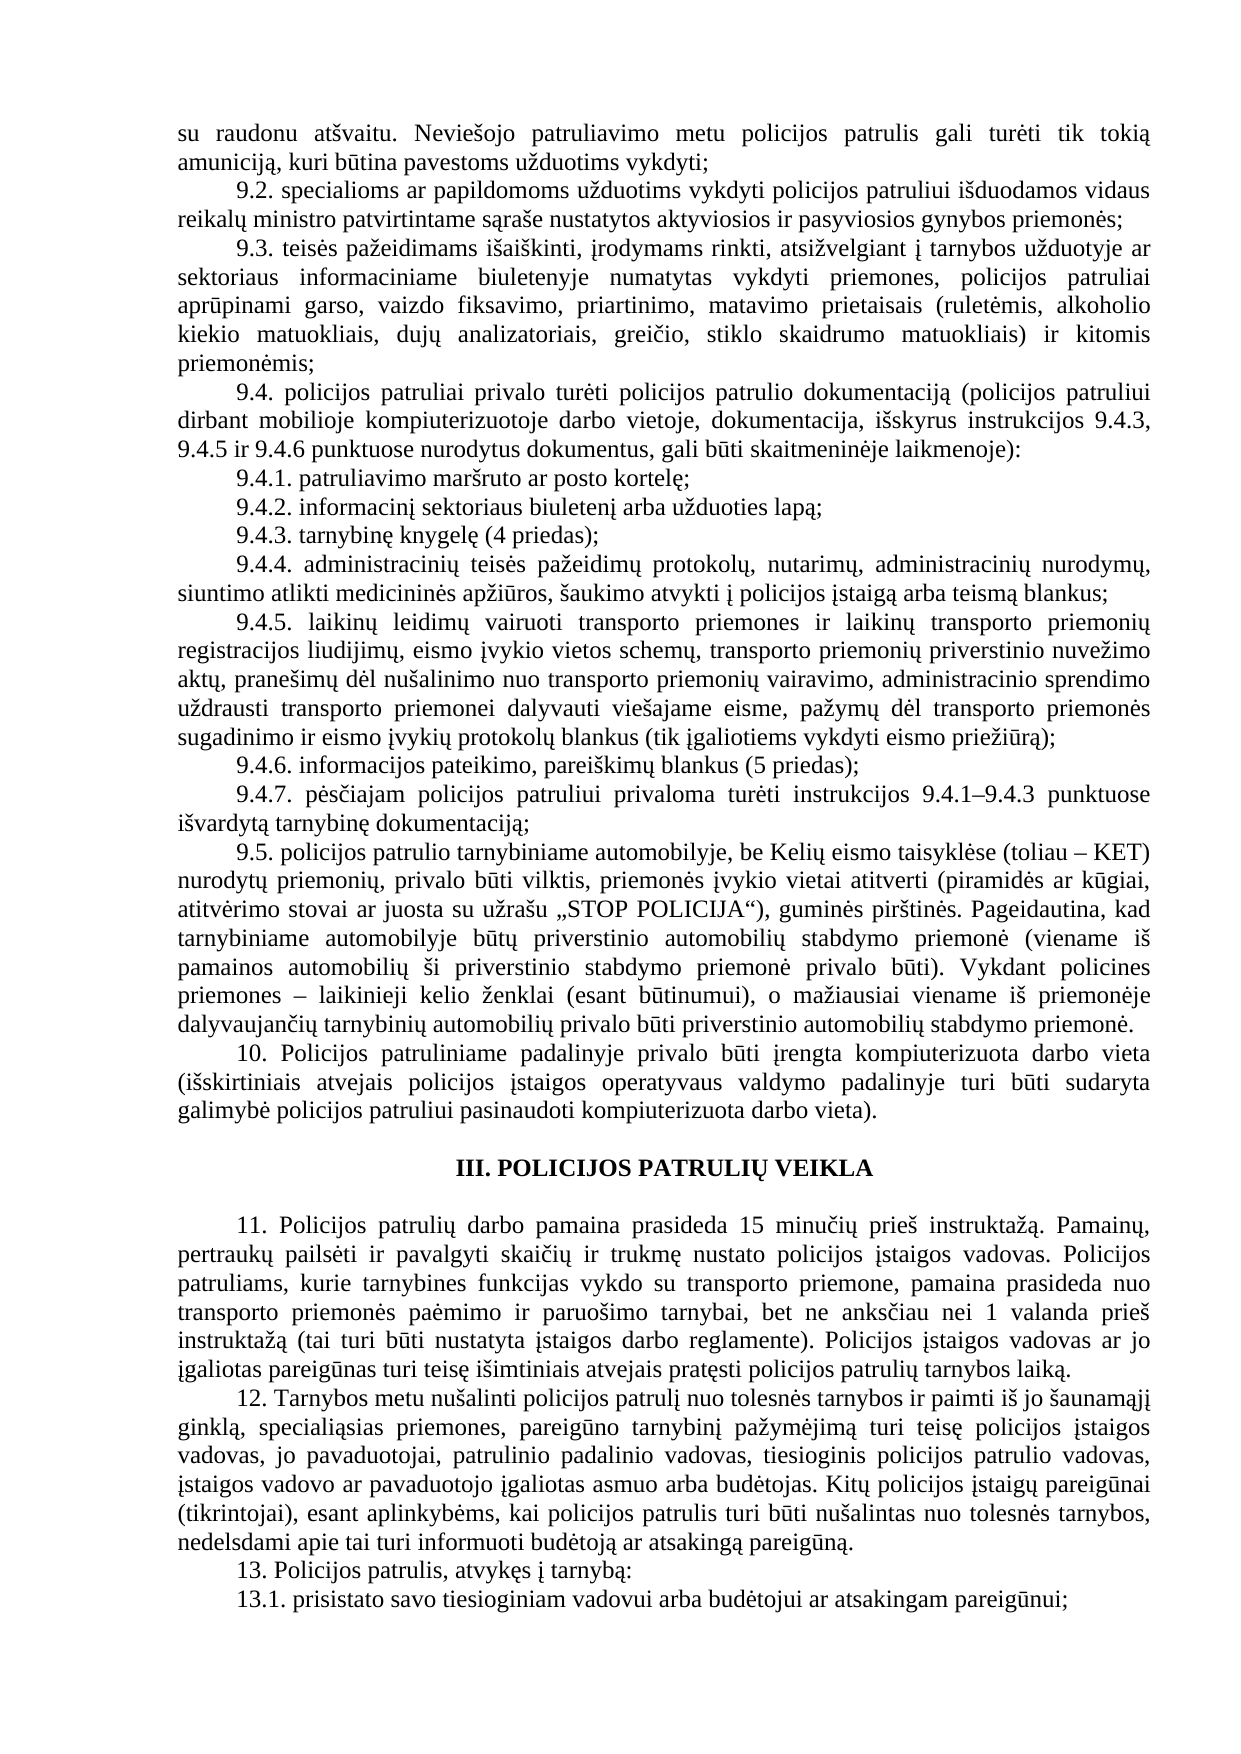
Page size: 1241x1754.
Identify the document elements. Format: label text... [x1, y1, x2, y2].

text 9.4.4. administracinių teisės pažeidimų protokolų, nutarimų, administracinių nurodymų, siuntimo atlikti medicininės apžiūros, šaukimo atvykti į policijos įstaigą arba teismą blankus; [177, 549, 1152, 607]
text 9.3. teisės pažeidimams išaiškinti, įrodymams rinkti, atsižvelgiant į tarnybos užduotyje ar sektoriaus informaciniame biuletenyje numatytas vykdyti priemones, policijos patruliai aprūpinami garso, vaizdo fiksavimo, priartinimo, matavimo prietaisais (ruletėmis, alkoholio kiekio matuokliais, dujų analizatoriais, greičio, stiklo skaidrumo matuokliais) ir kitomis priemonėmis; [177, 233, 1152, 377]
text 9.4.6. informacijos pateikimo, pareiškimų blankus (5 priedas); [177, 751, 1152, 779]
text 9.4.1. patruliavimo maršruto ar posto kortelę; [177, 463, 1152, 492]
text 9.4.2. informacinį sektoriaus biuletenį arba užduoties lapą; [177, 492, 1152, 521]
text 9.2. specialioms ar papildomoms užduotims vykdyti policijos patruliui išduodamos vidaus reikalų ministro patvirtintame sąraše nustatytos aktyviosios ir pasyviosios gynybos priemonės; [177, 176, 1152, 233]
text 9.5. policijos patrulio tarnybiniame automobilyje, be Kelių eismo taisyklėse (toliau – KET) nurodytų priemonių, privalo būti vilktis, priemonės įvykio vietai atitverti (piramidės ar kūgiai, atitvėrimo stovai ar juosta su užrašu „STOP POLICIJA“), guminės pirštinės. Pageidautina, kad tarnybiniame automobilyje būtų priverstinio automobilių stabdymo priemonė (viename iš pamainos automobilių ši priverstinio stabdymo priemonė privalo būti). Vykdant policines priemones – laikinieji kelio ženklai (esant būtinumui), o mažiausiai viename iš priemonėje dalyvaujančių tarnybinių automobilių privalo būti priverstinio automobilių stabdymo priemonė. [177, 837, 1152, 1038]
text 11. Policijos patrulių darbo pamaina prasideda 15 minučių prieš instruktažą. Pamainų, pertraukų pailsėti ir pavalgyti skaičių ir trukmę nustato policijos įstaigos vadovas. Policijos patruliams, kurie tarnybines funkcijas vykdo su transporto priemone, pamaina prasideda nuo transporto priemonės paėmimo ir paruošimo tarnybai, bet ne anksčiau nei 1 valanda prieš instruktažą (tai turi būti nustatyta įstaigos darbo reglamente). Policijos įstaigos vadovas ar jo įgaliotas pareigūnas turi teisę išimtiniais atvejais pratęsti policijos patrulių tarnybos laiką. [177, 1211, 1152, 1383]
text 10. Policijos patruliniame padalinyje privalo būti įrengta kompiuterizuota darbo vieta (išskirtiniais atvejais policijos įstaigos operatyvaus valdymo padalinyje turi būti sudaryta galimybė policijos patruliui pasinaudoti kompiuterizuota darbo vieta). [177, 1038, 1152, 1124]
text 9.4.5. laikinų leidimų vairuoti transporto priemones ir laikinų transporto priemonių registracijos liudijimų, eismo įvykio vietos schemų, transporto priemonių priverstinio nuvežimo aktų, pranešimų dėl nušalinimo nuo transporto priemonių vairavimo, administracinio sprendimo uždrausti transporto priemonei dalyvauti viešajame eisme, pažymų dėl transporto priemonės sugadinimo ir eismo įvykių protokolų blankus (tik įgaliotiems vykdyti eismo priežiūrą); [177, 607, 1152, 751]
text 9.4.7. pėsčiajam policijos patruliui privaloma turėti instrukcijos 9.4.1–9.4.3 punktuose išvardytą tarnybinę dokumentaciją; [177, 779, 1152, 837]
text 12. Tarnybos metu nušalinti policijos patrulį nuo tolesnės tarnybos ir paimti iš jo šaunamąjį ginklą, specialiąsias priemones, pareigūno tarnybinį pažymėjimą turi teisę policijos įstaigos vadovas, jo pavaduotojai, patrulinio padalinio vadovas, tiesioginis policijos patrulio vadovas, įstaigos vadovo ar pavaduotojo įgaliotas asmuo arba budėtojas. Kitų policijos įstaigų pareigūnai (tikrintojai), esant aplinkybėms, kai policijos patrulis turi būti nušalintas nuo tolesnės tarnybos, nedelsdami apie tai turi informuoti budėtoją ar atsakingą pareigūną. [177, 1383, 1152, 1556]
text 13.1. prisistato savo tiesioginiam vadovui arba budėtojui ar atsakingam pareigūnui; [177, 1584, 1152, 1613]
text su raudonu atšvaitu. Neviešojo patruliavimo metu policijos patrulis gali turėti tik tokią amuniciją, kuri būtina pavestoms užduotims vykdyti; [177, 118, 1152, 176]
text 13. Policijos patrulis, atvykęs į tarnybą: [177, 1556, 1152, 1584]
text 9.4.3. tarnybinę knygelę (4 priedas); [177, 521, 1152, 549]
text 9.4. policijos patruliai privalo turėti policijos patrulio dokumentaciją (policijos patruliui dirbant mobilioje kompiuterizuotoje darbo vietoje, dokumentacija, išskyrus instrukcijos 9.4.3, 9.4.5 ir 9.4.6 punktuose nurodytus dokumentus, gali būti skaitmeninėje laikmenoje): [177, 377, 1152, 463]
text III. POLICIJOS PATRULIŲ VEIKLA [177, 1153, 1152, 1182]
